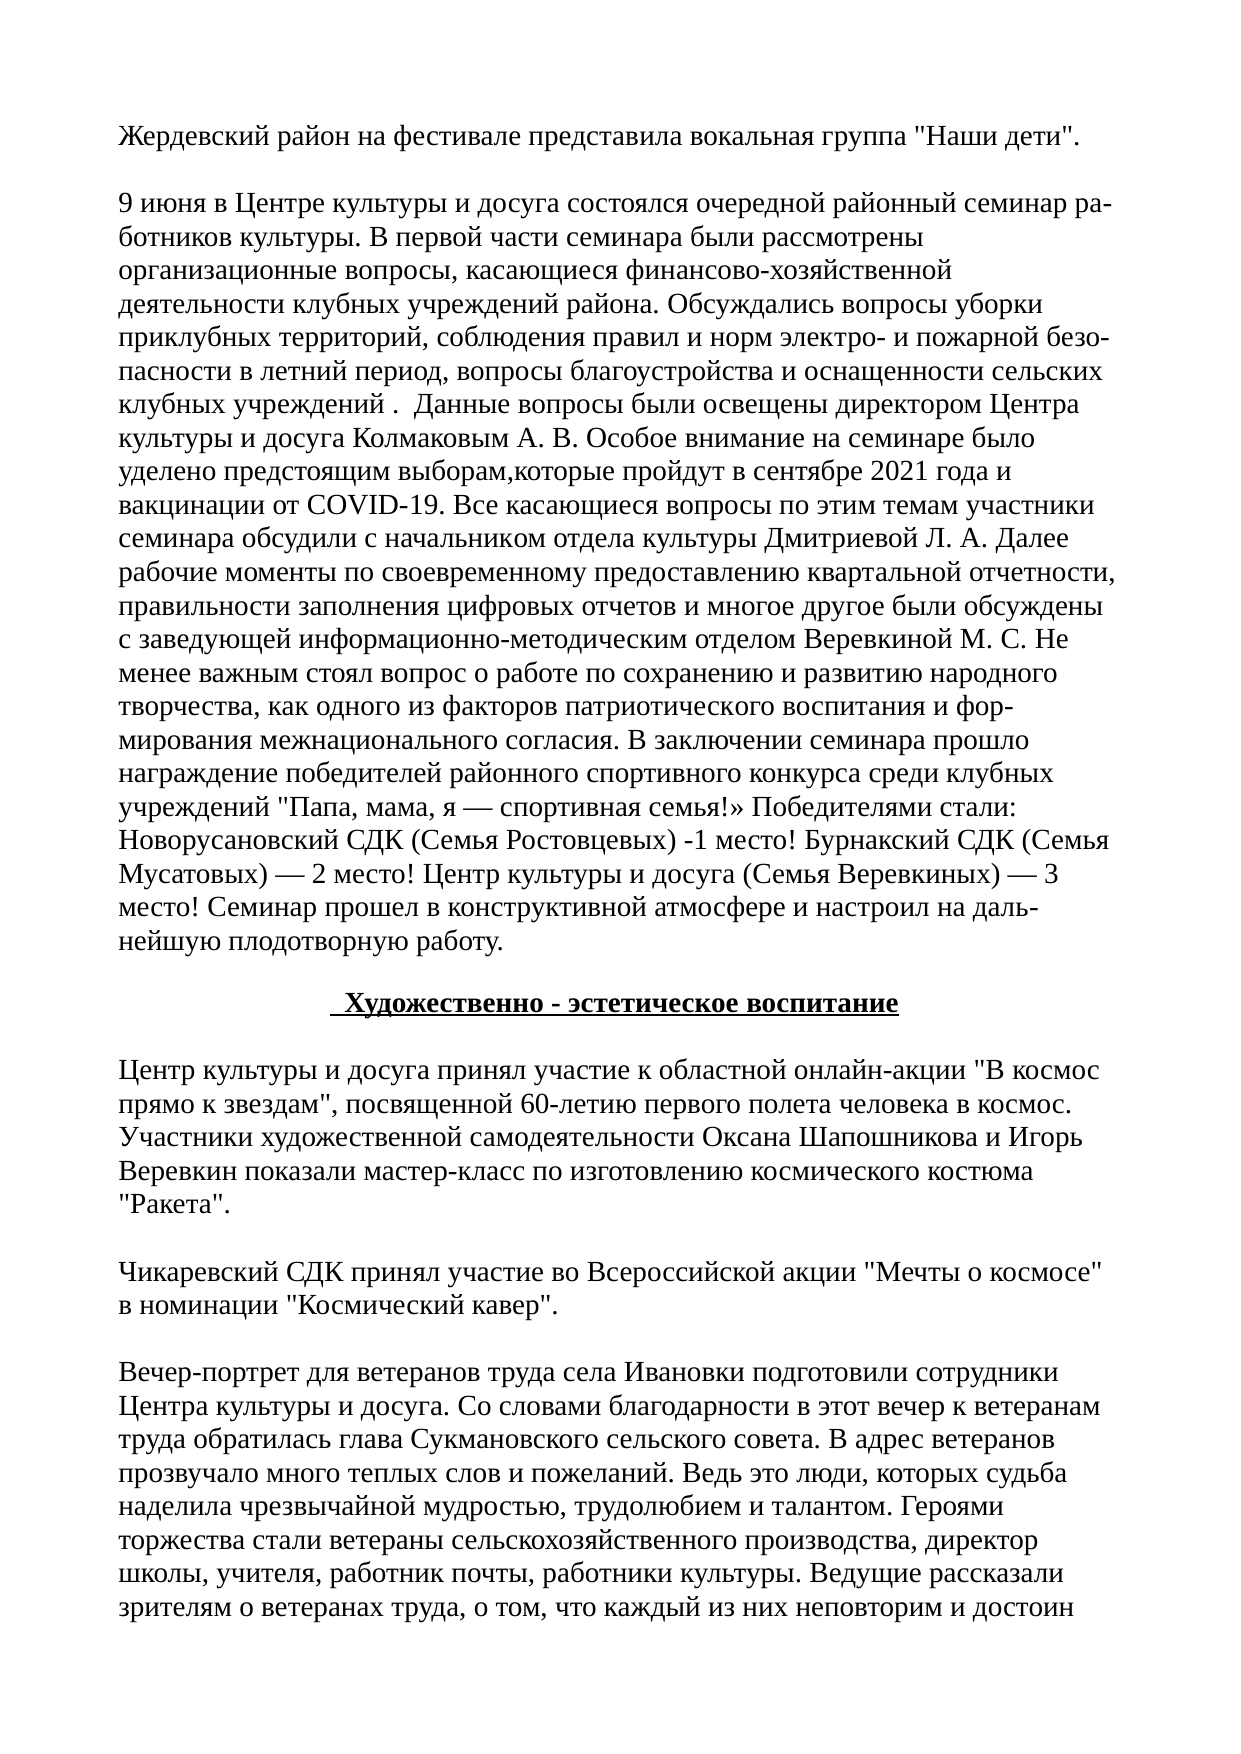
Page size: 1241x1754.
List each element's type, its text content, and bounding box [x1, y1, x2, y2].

text Центр культуры и досуга принял участие к областной онлайн-акции "В космос прямо к звездам", посвященной 60-летию первого полета человека в космос. Участники художественной самодеятельности Оксана Шапошникова и Игорь Веревкин показали мастер-класс по изготовлению космического костюма "Ракета". [118, 1052, 1122, 1220]
text Вечер-портрет для ветеранов труда села Ивановки подготовили сотрудники Центра культуры и досуга. Со словами благодарности в этот вечер к ветеранам труда обратилась глава Сукмановского сельского совета. В адрес ветеранов прозвучало много теплых слов и пожеланий. Ведь это люди, которых судьба наделила чрезвычайной мудростью, трудолюбием и талантом. Героями торжества стали ветераны сельскохозяйственного производства, директор школы, учителя, работник почты, работники культуры. Ведущие рассказали зрителям о ветеранах труда, о том, что каждый из них неповторим и достоин [118, 1354, 1122, 1623]
text Чикаревский СДК принял участие во Всероссийской акции "Мечты о космосе" в номинации "Космический кавер". [118, 1254, 1122, 1354]
text 9 июня в Центре культу­ры и досуга состоялся очередной районный семинар ра­ботников культуры. В первой части семин­ара были рассмотрены организационные воп­росы, касающиеся фин­ансово-хозяйственной деятельности клубных учреждений района. Обсуждались вопросы уборки приклубных территорий, соблюдения правил и норм элек­тро- и пожарной безо­пасности в летний период, вопросы бла­гоустройства и оснащ­енности сельских клубных учр­еждений . ​ Данные вопросы были освещены директ­ором Центра культуры и до­суга Колмаковым А. В. Особое внимание на семинаре было уделено предстоящим выборам­,которые пройдут в сентябре 2021 года и вакцинации от COVID-­19. Все касающиеся вопросы по этим темам участники семинара обсудили с начальник­ом отдела культуры Дмитриевой Л. А. Далее рабочие моменты по своевременному предоставлению кварт­альной отчетности, правильности заполнен­ия цифровых отчетов и многое другое были обсуждены с заведую­щей информационно-ме­тодическим отделом Веревкиной М. С. Не менее важным стоял вопрос о работе по сохранению и развит­ию народного творчес­тва, как одного из факторов патриотическ­ого воспитания и фор­мирования межнациона­льного согласия. В заключении семинара прошло награждение победителей районно­го спортивного конкурса среди клубных учрежд­ений "Папа, мама, я — спортивная семья!» Победителями стали: Новорусановский СДК (Семья Ростовцевых) -1 место! Бурнакский СДК (Семья Мусатовых) — 2 мес­то! Центр культуры и дос­уга (Семья Веревкины­х) — 3 место! Семинар прошел в кон­структивной атмосфере и настроил на даль­нейшую плодотворную работу. [118, 185, 1122, 957]
text Художественно - эстетическое воспитание [118, 985, 1122, 1019]
text Жердевский район на фестивале представила вокальная группа "Наши дети". [118, 118, 1122, 152]
